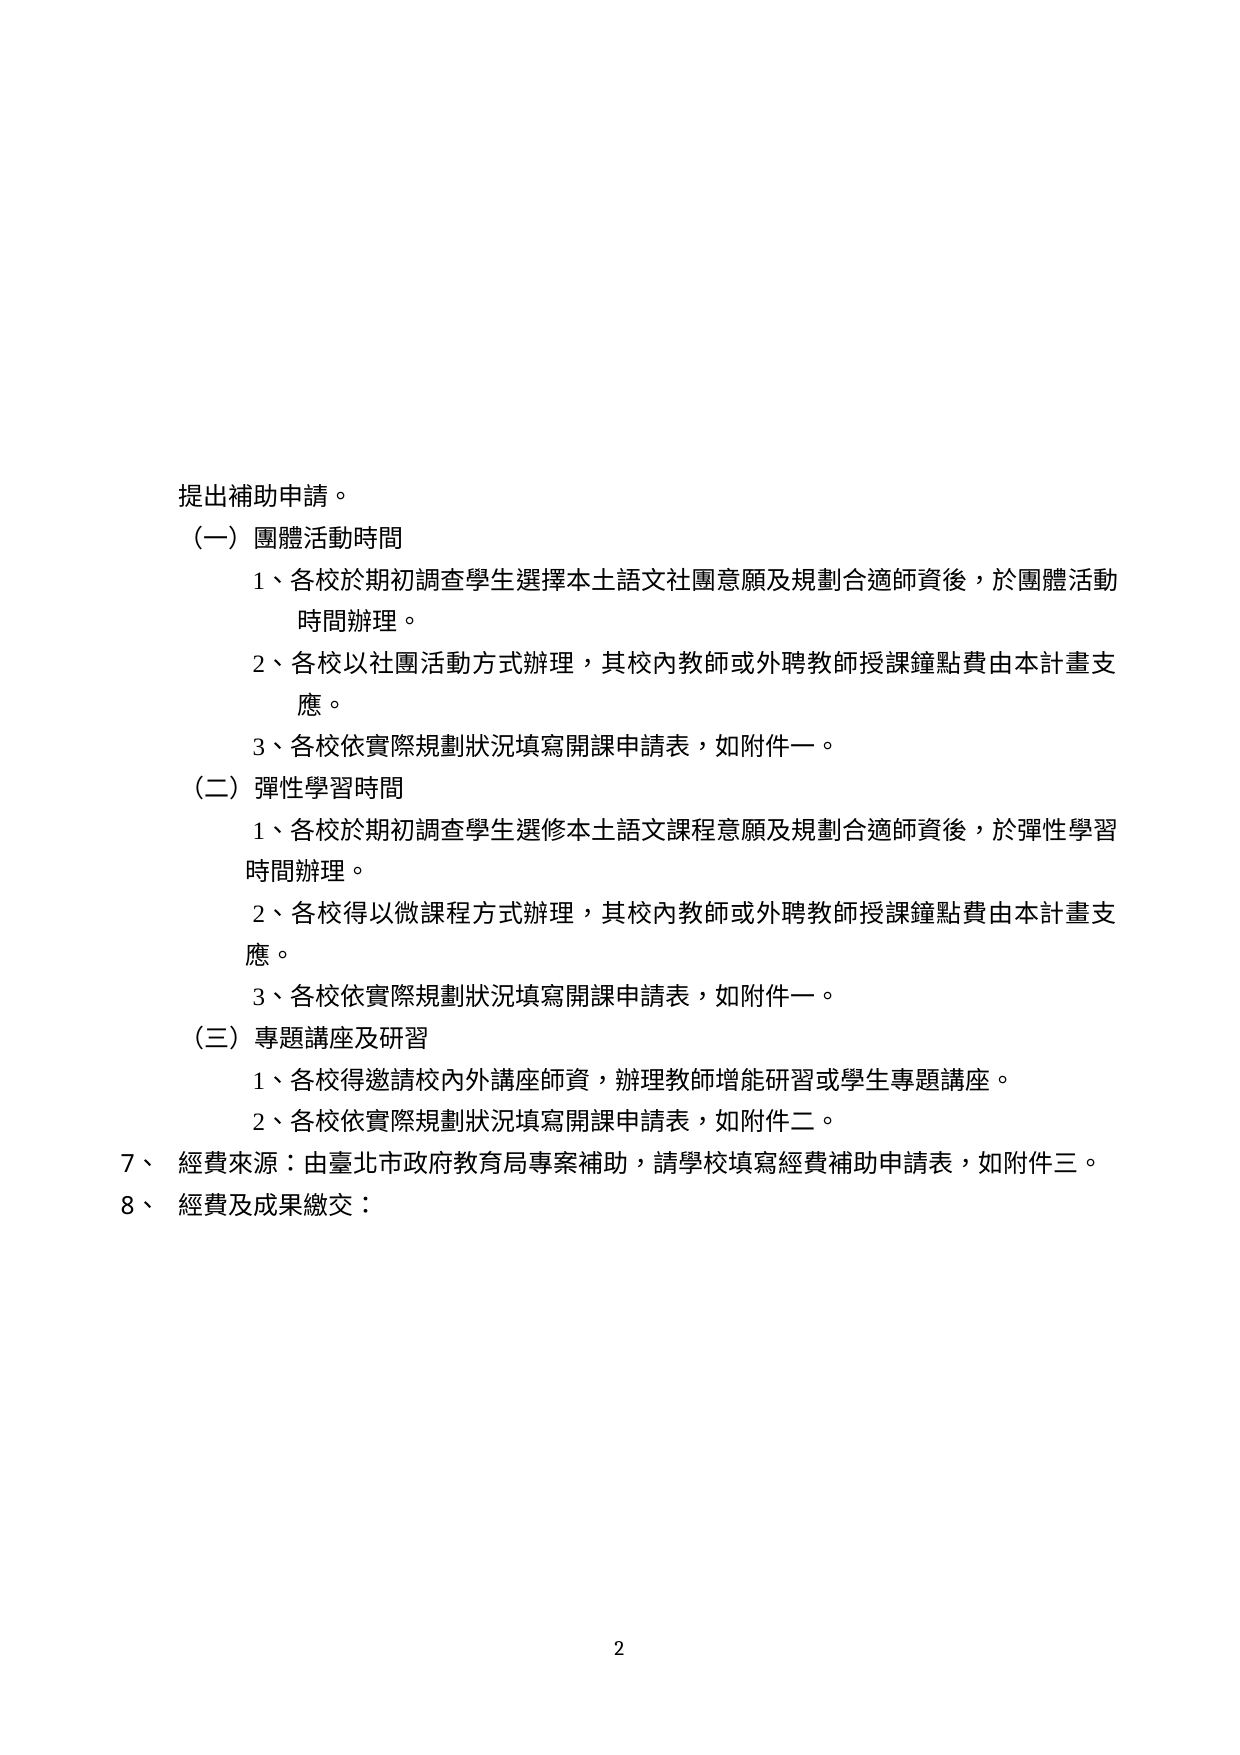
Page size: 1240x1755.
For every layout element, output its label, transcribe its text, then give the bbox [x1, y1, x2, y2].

text 1、各校於期初調查學生選修本土語文課程意願及規劃合適師資後，於彈性學習時間辦理。 [245, 806, 1120, 889]
text 1、各校於期初調查學生選擇本土語文社團意願及規劃合適師資後，於團體活動時間辦理。 [252, 556, 1120, 639]
list 經費及成果繳交： [120, 1181, 1120, 1222]
text 3、各校依實際規劃狀況填寫開課申請表，如附件一。 [252, 722, 1120, 764]
text 2、各校以社團活動方式辦理，其校內教師或外聘教師授課鐘點費由本計畫支應。 [252, 639, 1120, 722]
list 提出補助申請。 [120, 472, 1120, 514]
text 2、各校依實際規劃狀況填寫開課申請表，如附件二。 [170, 1097, 1120, 1139]
text （一）團體活動時間 [179, 514, 1120, 556]
list 經費來源：由臺北市政府教育局專案補助，請學校填寫經費補助申請表，如附件三。 [120, 1139, 1120, 1181]
text （二）彈性學習時間 [179, 764, 1120, 806]
text 2、各校得以微課程方式辦理，其校內教師或外聘教師授課鐘點費由本計畫支應。 [245, 889, 1120, 972]
text 1、各校得邀請校內外講座師資，辦理教師增能研習或學生專題講座。 [170, 1056, 1120, 1097]
text （三）專題講座及研習 [179, 1014, 1120, 1056]
text 3、各校依實際規劃狀況填寫開課申請表，如附件一。 [245, 972, 1120, 1014]
